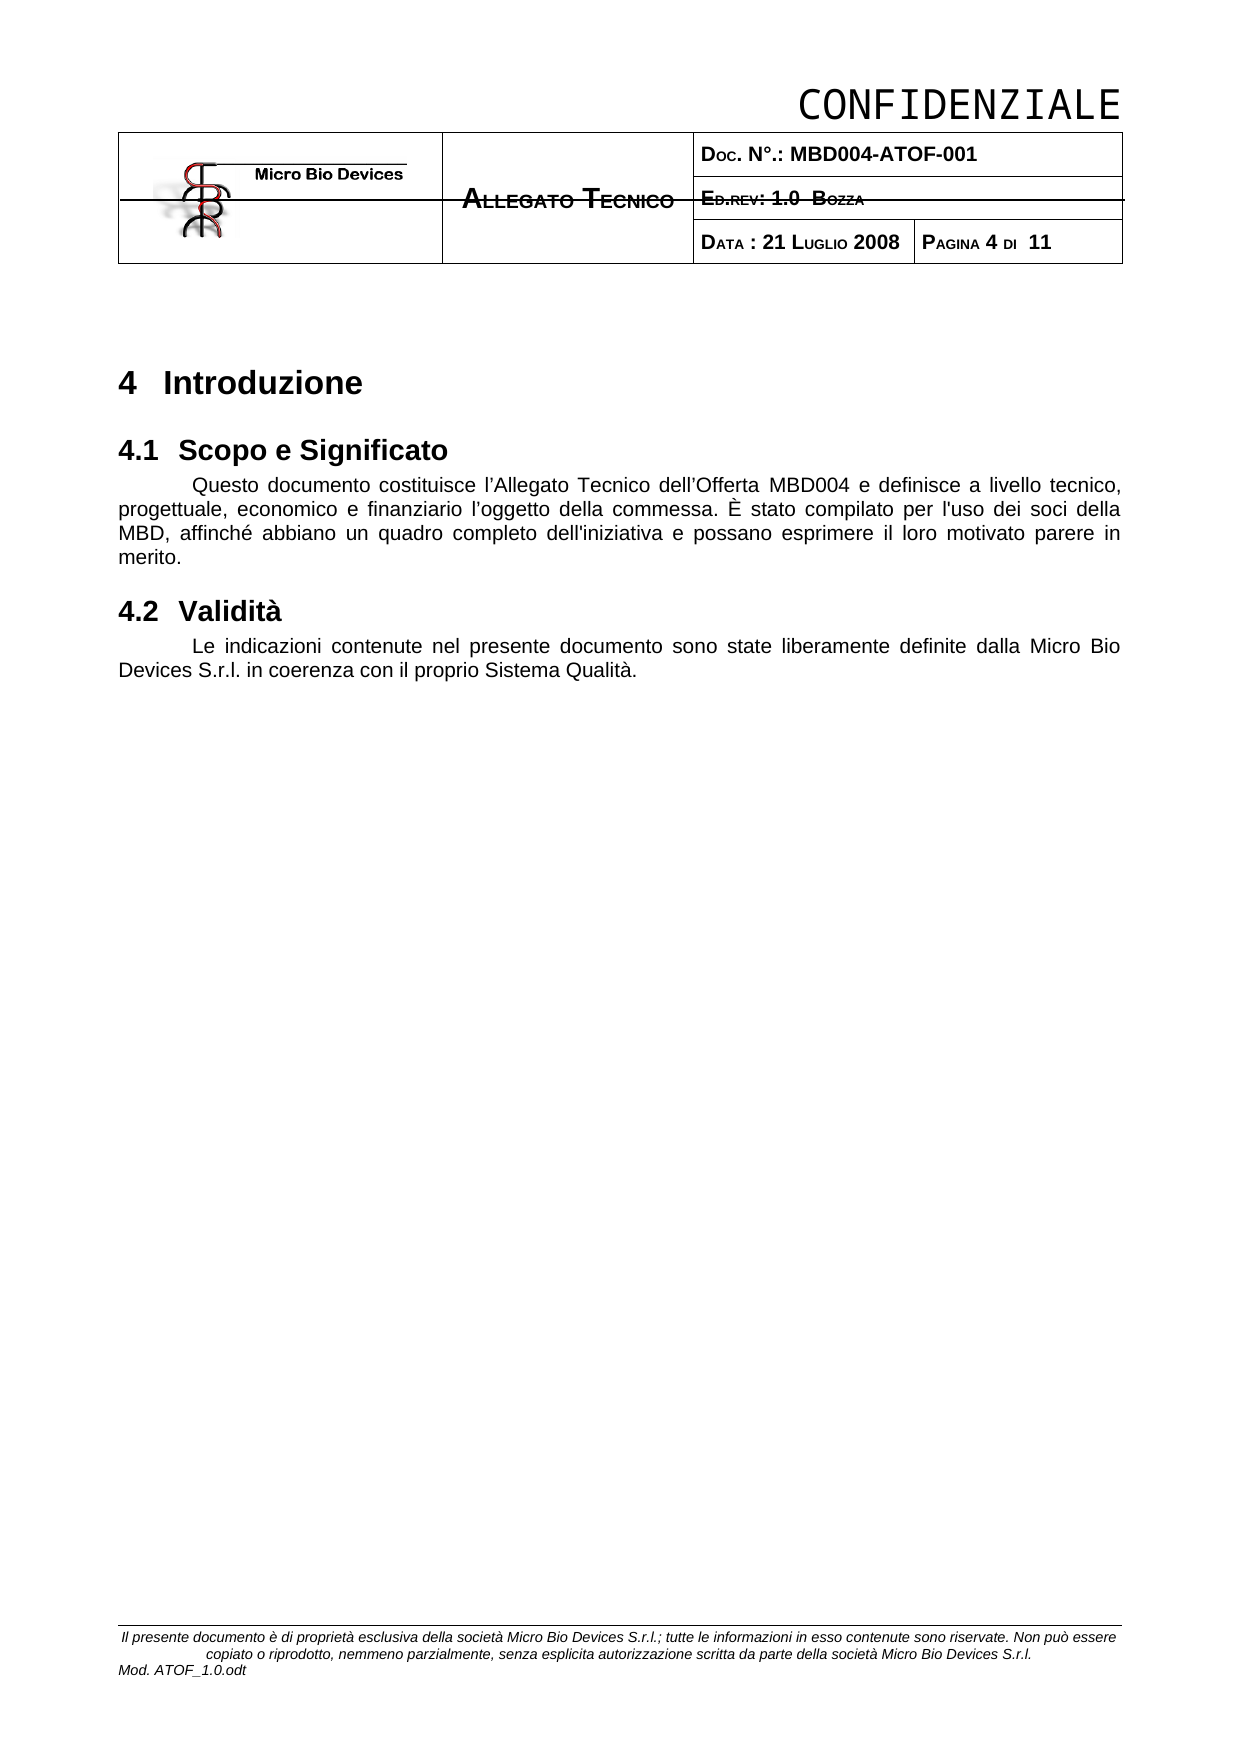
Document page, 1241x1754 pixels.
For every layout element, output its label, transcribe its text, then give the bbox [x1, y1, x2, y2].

text Questo documento costituisce l’Allegato Tecnico dell’Offerta MBD004 e definisce a livello tecnico, progettuale, economico e finanziario l’oggetto della commessa. È stato compilato per l'uso dei soci della MBD, affinché abbiano un quadro completo dell'iniziativa e possano esprimere il loro motivato parere in merito. [118, 473, 1122, 569]
subtitle Validità [118, 594, 1122, 627]
text Le indicazioni contenute nel presente documento sono state liberamente definite dalla Micro Bio Devices S.r.l. in coerenza con il proprio Sistema Qualità. [118, 633, 1122, 681]
subtitle Scopo e Significato [118, 433, 1122, 467]
subtitle Introduzione [118, 363, 1122, 402]
